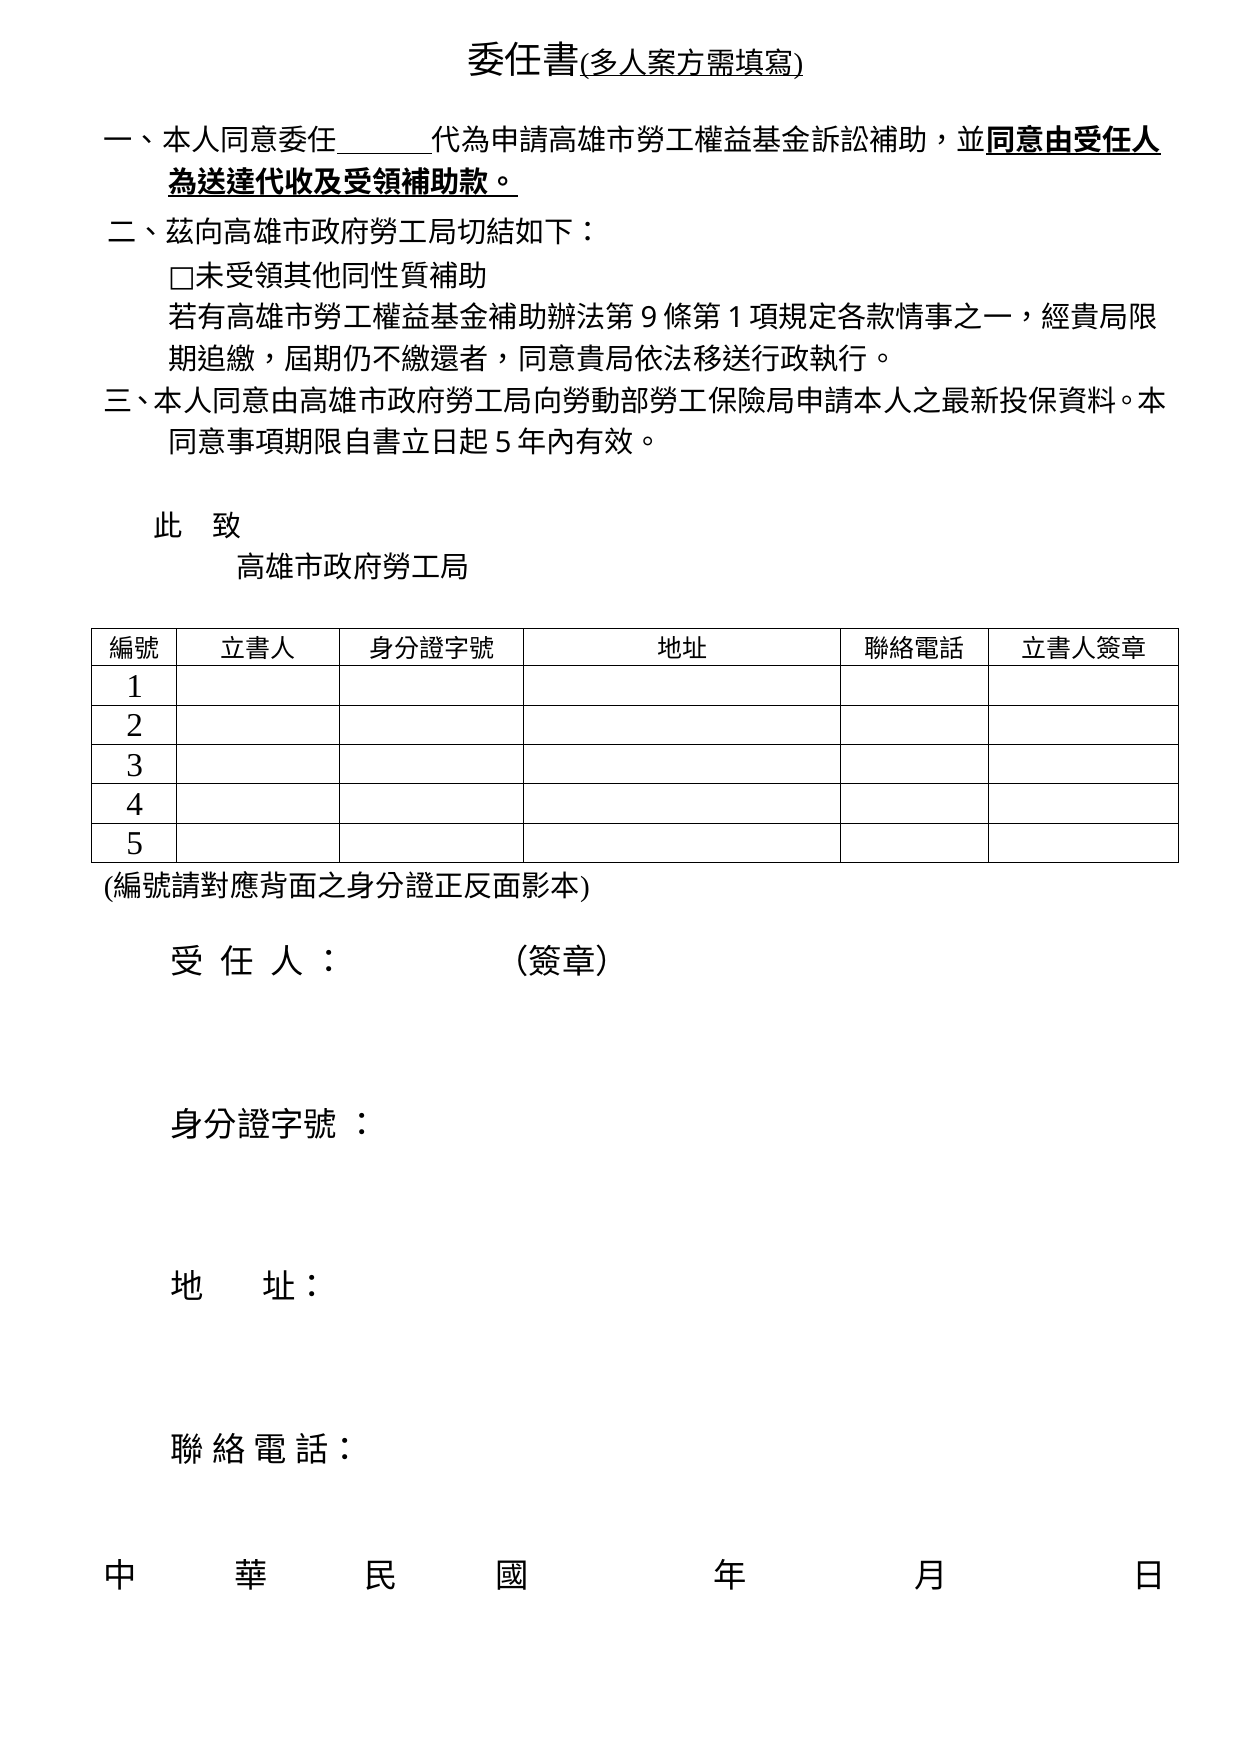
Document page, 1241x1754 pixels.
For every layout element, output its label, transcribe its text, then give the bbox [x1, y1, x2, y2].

table_cell [524, 706, 840, 744]
table_cell [177, 666, 339, 704]
text 受 任 人 ： （簽章） [103, 923, 1166, 986]
table_cell 1 [92, 666, 176, 704]
table_header 地址 [524, 629, 840, 665]
table_cell [177, 706, 339, 744]
table_cell [340, 666, 523, 704]
text 二、茲向高雄市政府勞工局切結如下： [107, 201, 1166, 253]
table_cell [177, 824, 339, 862]
text 地 址： [103, 1248, 1166, 1311]
table_cell [524, 666, 840, 704]
table_header 立書人 [177, 629, 339, 665]
table_cell [177, 745, 339, 783]
text 聯 絡 電 話： [103, 1411, 1166, 1473]
table_cell [340, 706, 523, 744]
table_header 立書人簽章 [989, 629, 1178, 665]
table_cell [841, 824, 988, 862]
table_cell 5 [92, 824, 176, 862]
table_cell [177, 784, 339, 823]
text 身分證字號 ： [103, 1086, 1166, 1148]
table_cell [841, 745, 988, 783]
table_cell 3 [92, 745, 176, 783]
table_cell [340, 784, 523, 823]
table_header 身分證字號 [340, 629, 523, 665]
table_cell [841, 784, 988, 823]
text 三、本人同意由高雄市政府勞工局向勞動部勞工保險局申請本人之最新投保資料。本同意事項期限自書立日起5年內有效。 [103, 378, 1166, 461]
table_header 聯絡電話 [841, 629, 988, 665]
table_cell [524, 824, 840, 862]
table_cell [989, 666, 1178, 704]
table_cell [989, 706, 1178, 744]
table_cell [989, 784, 1178, 823]
table_cell [340, 824, 523, 862]
table_cell [524, 745, 840, 783]
table_cell [989, 824, 1178, 862]
table_cell [989, 745, 1178, 783]
table_cell 2 [92, 706, 176, 744]
text 中 華 民 國 年 月 日 [103, 1549, 1166, 1597]
table_cell 4 [92, 784, 176, 823]
text 此 致 [103, 503, 1166, 544]
text 一、本人同意委任 代為申請高雄市勞工權益基金訴訟補助，並同意由受任人為送達代收及受領補助款。 [103, 117, 1166, 201]
text (編號請對應背面之身分證正反面影本) [103, 863, 1166, 905]
table_cell [340, 745, 523, 783]
text □未受領其他同性質補助 [103, 253, 1166, 294]
text 委任書(多人案方需填寫) [103, 29, 1166, 84]
table_cell [841, 666, 988, 704]
table_cell [841, 706, 988, 744]
text 高雄市政府勞工局 [103, 544, 1166, 586]
table_header 編號 [92, 629, 176, 665]
text 若有高雄市勞工權益基金補助辦法第9條第1項規定各款情事之一，經貴局限期追繳，屆期仍不繳還者，同意貴局依法移送行政執行。 [103, 294, 1166, 378]
table_cell [524, 784, 840, 823]
